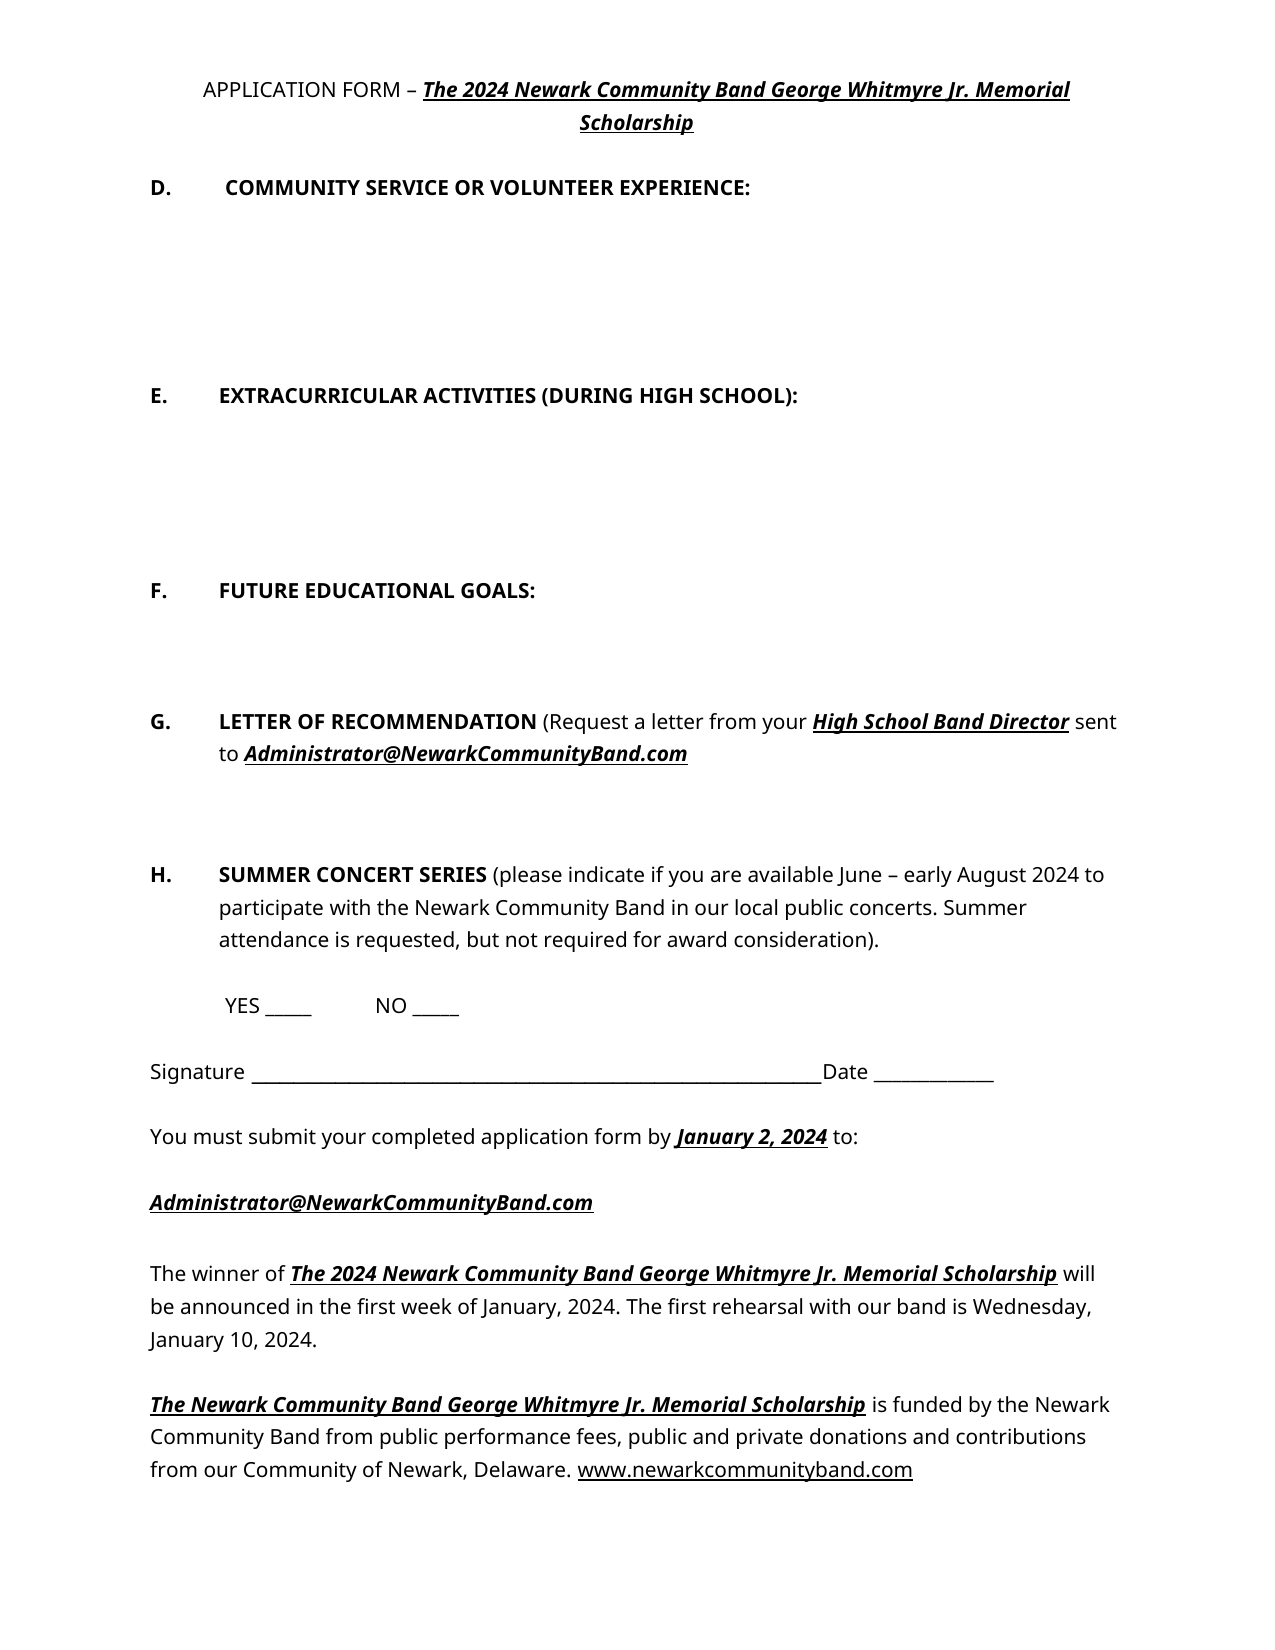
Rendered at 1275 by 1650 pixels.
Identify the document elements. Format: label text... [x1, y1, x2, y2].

text F. FUTURE EDUCATIONAL GOALS: [150, 577, 1125, 605]
text D. COMMUNITY SERVICE OR VOLUNTEER EXPERIENCE: [150, 173, 1125, 201]
text Signature _________________________________________Date _____________ [150, 1056, 1125, 1086]
text G. LETTER OF RECOMMENDATION (Request a letter from your High School Band Director sent to Administrator@NewarkCommunityBand.com [150, 707, 1125, 768]
text APPLICATION FORM – The 2024 Newark Community Band George Whitmyre Jr. Memorial Scholarship [150, 75, 1125, 136]
text The Newark Community Band George Whitmyre Jr. Memorial Scholarship is funded by the Newark Community Band from public performance fees, public and private donations and contributions from our Community of Newark, Delaware. www.newarkcommunityband.com [84, 1390, 1125, 1483]
text The winner of The 2024 Newark Community Band George Whitmyre Jr. Memorial Scholarship will be announced in the first week of January, 2024. The first rehearsal with our band is Wednesday, January 10, 2024. [112, 1259, 1125, 1353]
text E. EXTRACURRICULAR ACTIVITIES (DURING HIGH SCHOOL): [150, 381, 1125, 409]
text You must submit your completed application form by January 2, 2024 to: [150, 1122, 1125, 1151]
text Administrator@NewarkCommunityBand.com [150, 1188, 1125, 1216]
text YES _____ NO _____ [150, 991, 1125, 1019]
text H. SUMMER CONCERT SERIES (please indicate if you are available June – early August 2024 to participate with the Newark Community Band in our local public concerts. Summer attendance is requested, but not required for award consideration). [150, 860, 1125, 954]
